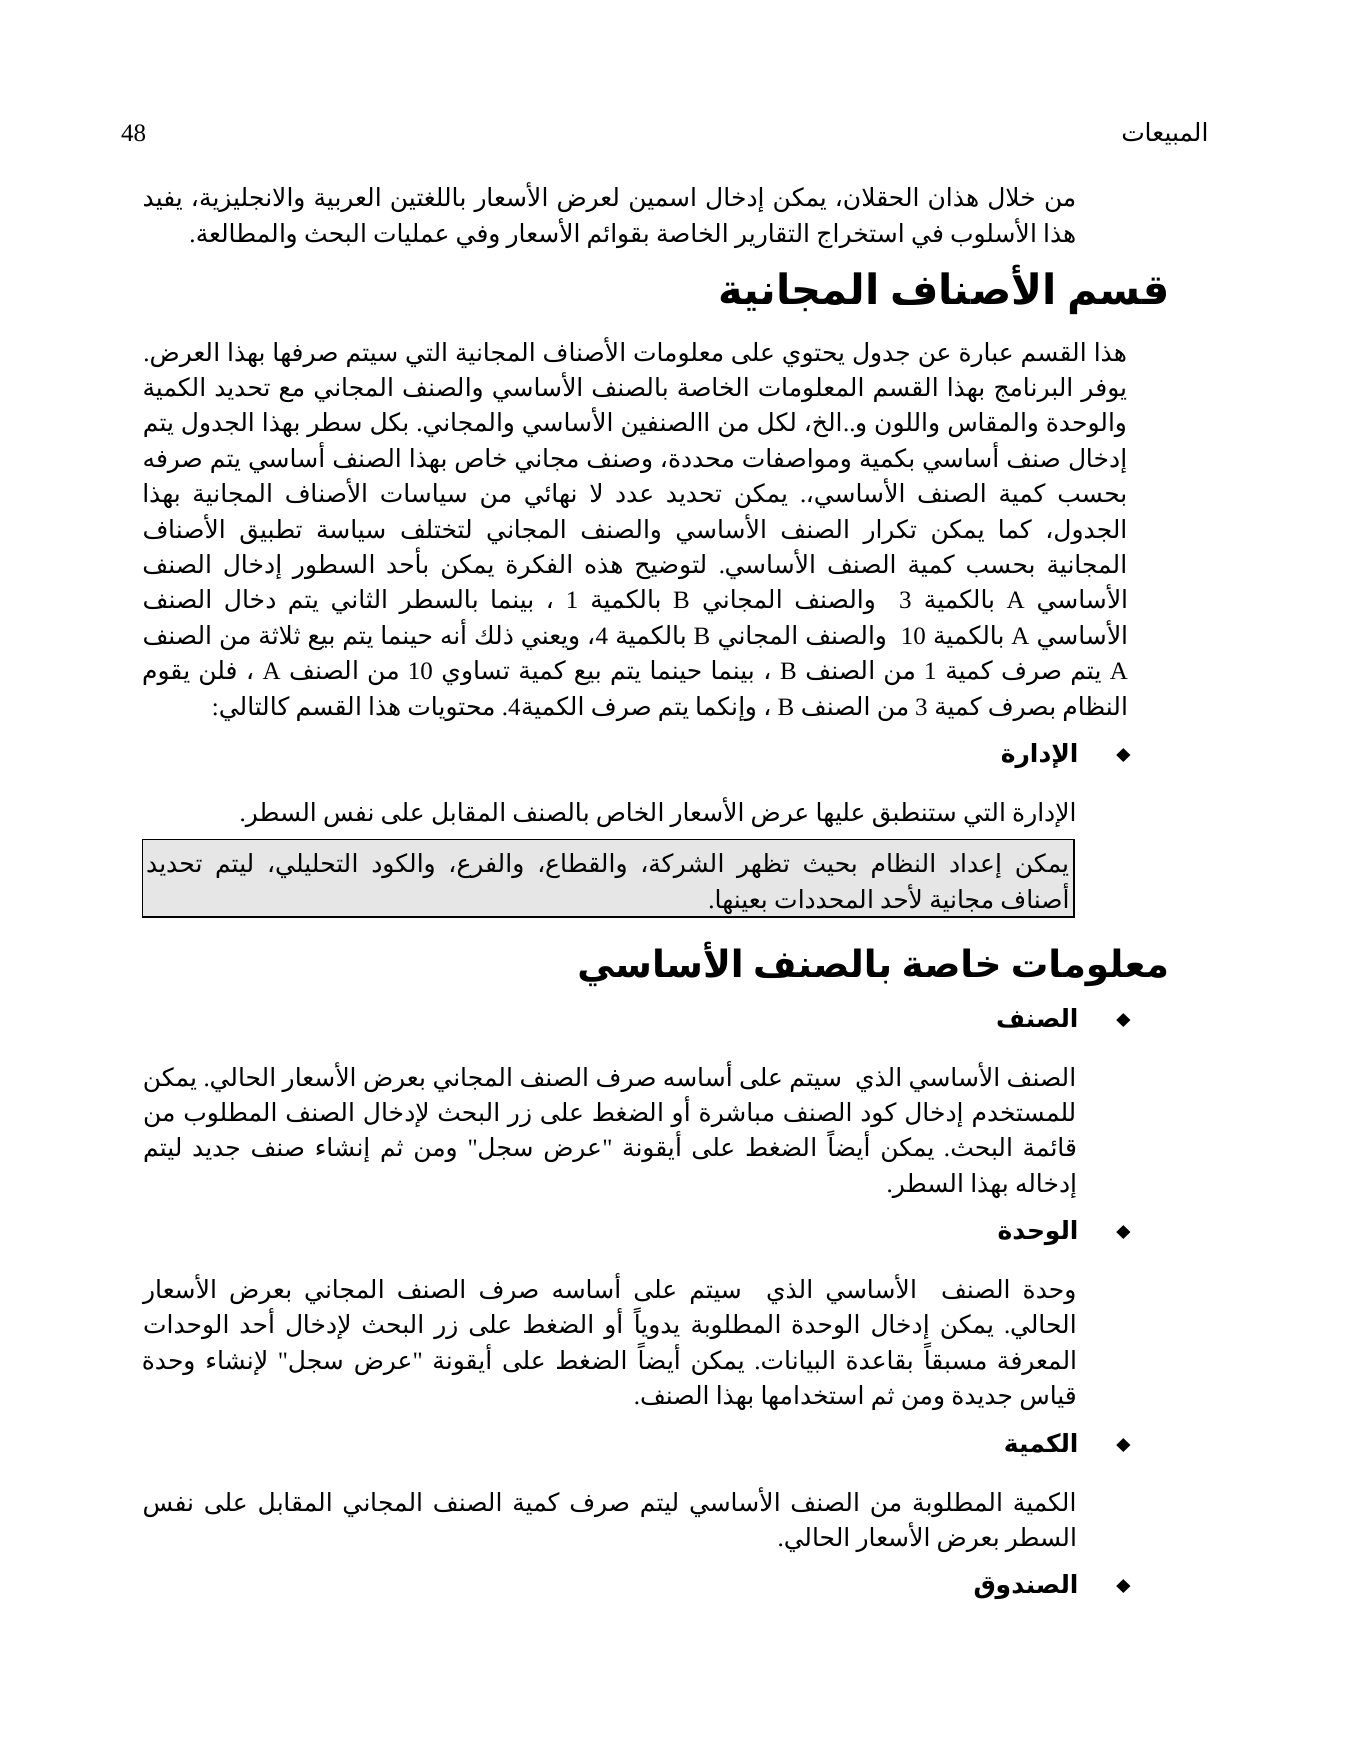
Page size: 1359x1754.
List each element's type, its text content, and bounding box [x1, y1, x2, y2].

text يمكن إعداد النظام بحيث تظهر الشركة، والقطاع، والفرع، والكود التحليلي، ليتم تحديد أصناف مجانية لأحد المحددات بعينها. [143, 840, 1073, 916]
list الصنف [177, 997, 1116, 1032]
text وحدة الصنف الأساسي الذي سيتم على أساسه صرف الصنف المجاني بعرض الأسعار الحالي. يمكن إدخال الوحدة المطلوبة يدوياً أو الضغط على زر البحث لإدخال أحد الوحدات المعرفة مسبقاً بقاعدة البيانات. يمكن أيضاً الضغط على أيقونة "عرض سجل" لإنشاء وحدة قياس جديدة ومن ثم استخدامها بهذا الصنف. [142, 1268, 1077, 1410]
text من خلال هذان الحقلان، يمكن إدخال اسمين لعرض الأسعار باللغتين العربية والانجليزية، يفيد هذا الأسلوب في استخراج التقارير الخاصة بقوائم الأسعار وفي عمليات البحث والمطالعة. [142, 177, 1077, 248]
list الوحدة [177, 1209, 1116, 1245]
text هذا القسم عبارة عن جدول يحتوي على معلومات الأصناف المجانية التي سيتم صرفها بهذا العرض. يوفر البرنامج بهذا القسم المعلومات الخاصة بالصنف الأساسي والصنف المجاني مع تحديد الكمية والوحدة والمقاس واللون و..الخ، لكل من االصنفين الأساسي والمجاني. بكل سطر بهذا الجدول يتم إدخال صنف أساسي بكمية ومواصفات محددة، وصنف مجاني خاص بهذا الصنف أساسي يتم صرفه بحسب كمية الصنف الأساسي،. يمكن تحديد عدد لا نهائي من سياسات الأصناف المجانية بهذا الجدول، كما يمكن تكرار الصنف الأساسي والصنف المجاني لتختلف سياسة تطبيق الأصناف المجانية بحسب كمية الصنف الأساسي. لتوضيح هذه الفكرة يمكن بأحد السطور إدخال الصنف الأساسي A بالكمية 3 والصنف المجاني B بالكمية 1 ، بينما بالسطر الثاني يتم دخال الصنف الأساسي A بالكمية 10 والصنف المجاني B بالكمية 4، ويعني ذلك أنه حينما يتم بيع ثلاثة من الصنف A يتم صرف كمية 1 من الصنف B ، بينما حينما يتم بيع كمية تساوي 10 من الصنف A ، فلن يقوم النظام بصرف كمية 3 من الصنف B ، وإنكما يتم صرف الكمية4. محتويات هذا القسم كالتالي: [142, 331, 1128, 721]
text الإدارة التي ستنطبق عليها عرض الأسعار الخاص بالصنف المقابل على نفس السطر. [142, 791, 1077, 827]
list الإدارة [177, 732, 1116, 768]
text معلومات خاصة بالصنف الأساسي [142, 942, 1169, 985]
list الصندوق [177, 1564, 1116, 1599]
text قسم الأصناف المجانية [142, 265, 1169, 313]
text الكمية المطلوبة من الصنف الأساسي ليتم صرف كمية الصنف المجاني المقابل على نفس السطر بعرض الأسعار الحالي. [142, 1481, 1077, 1552]
text الصنف الأساسي الذي سيتم على أساسه صرف الصنف المجاني بعرض الأسعار الحالي. يمكن للمستخدم إدخال كود الصنف مباشرة أو الضغط على زر البحث لإدخال الصنف المطلوب من قائمة البحث. يمكن أيضاً الضغط على أيقونة "عرض سجل" ومن ثم إنشاء صنف جديد ليتم إدخاله بهذا السطر. [142, 1056, 1077, 1198]
list الكمية [177, 1422, 1116, 1457]
